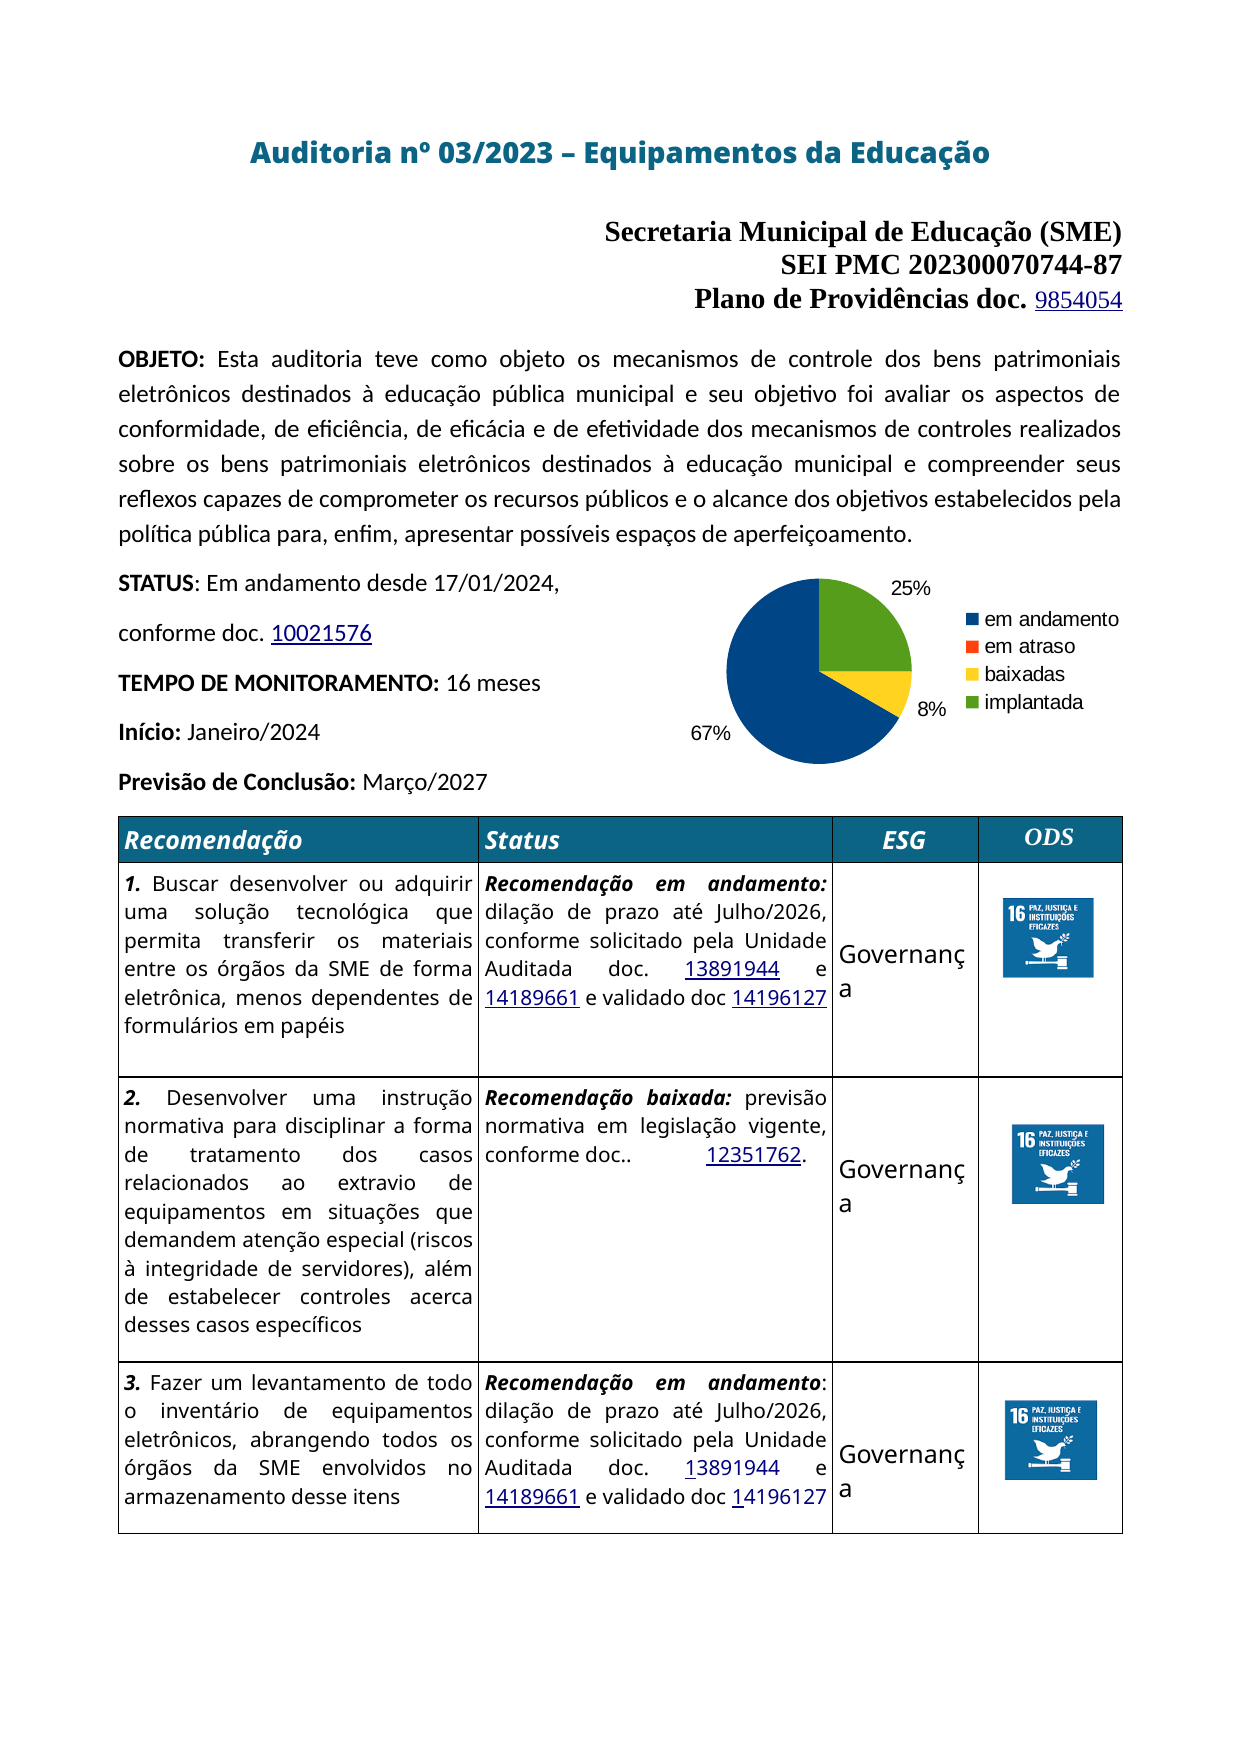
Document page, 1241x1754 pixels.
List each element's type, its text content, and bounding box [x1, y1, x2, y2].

text OBJETO: Esta auditoria teve como objeto os mecanismos de controle dos bens patrimoniais eletrônicos destinados à educação pública municipal e seu objetivo foi avaliar os aspectos de conformidade, de eficiência, de eficácia e de efetividade dos mecanismos de controles realizados sobre os bens patrimoniais eletrônicos destinados à educação municipal e compreender seus reflexos capazes de comprometer os recursos públicos e o alcance dos objetivos estabelecidos pela política pública para, enfim, apresentar possíveis espaços de aperfeiçoamento. [118, 343, 1122, 548]
table_cell 2. Desenvolver uma instrução normativa para disciplinar a forma de tratamento dos casos relacionados ao extravio de equipamentos em situações que demandem atenção especial (riscos à integridade de servidores), além de estabelecer controles acerca desses casos específicos [119, 1078, 478, 1361]
text Secretaria Municipal de Educação (SME) [118, 214, 1122, 247]
table_cell Governança [833, 863, 978, 1076]
picture [988, 1392, 1110, 1488]
text SEI PMC 202300070744-87 [118, 247, 1122, 281]
text Início: Janeiro/2024 [118, 716, 675, 747]
table_cell 3. Fazer um levantamento de todo o inventário de equipamentos eletrônicos, abrangendo todos os órgãos da SME envolvidos no armazenamento desse itens [119, 1363, 478, 1533]
table_cell Governança [833, 1363, 978, 1533]
table_cell [979, 1363, 1122, 1533]
subtitle Auditoria nº 03/2023 – Equipamentos da Educação [118, 133, 1122, 172]
table_cell 1. Buscar desenvolver ou adquirir uma solução tecnológica que permita transferir os materiais entre os órgãos da SME de forma eletrônica, menos dependentes de formulários em papéis [119, 863, 478, 1076]
text TEMPO DE MONITORAMENTO: 16 meses [118, 667, 675, 697]
text conforme doc. 10021576 [118, 617, 675, 648]
text Previsão de Conclusão: Março/2027 [118, 766, 1122, 796]
table_header Recomendação [119, 817, 478, 862]
text STATUS: Em andamento desde 17/01/2024, [118, 568, 675, 598]
text Plano de Providências doc. 9854054 [118, 281, 1122, 314]
table_cell [979, 1078, 1122, 1361]
table_cell Recomendação baixada: previsão normativa em legislação vigente, conforme doc.. 12351762. [479, 1078, 832, 1361]
table_header ODS [979, 817, 1122, 862]
picture [986, 891, 1105, 985]
table_cell Governança [833, 1078, 978, 1361]
table_header ESG [833, 817, 978, 862]
table_header Status [479, 817, 832, 862]
table_cell [979, 863, 1122, 1076]
picture [995, 1116, 1117, 1212]
table_cell Recomendação em andamento: dilação de prazo até Julho/2026, conforme solicitado pela Unidade Auditada doc. 13891944 e 14189661 e validado doc 14196127 [479, 1363, 832, 1533]
table_cell Recomendação em andamento: dilação de prazo até Julho/2026, conforme solicitado pela Unidade Auditada doc. 13891944 e 14189661 e validado doc 14196127 [479, 863, 832, 1076]
